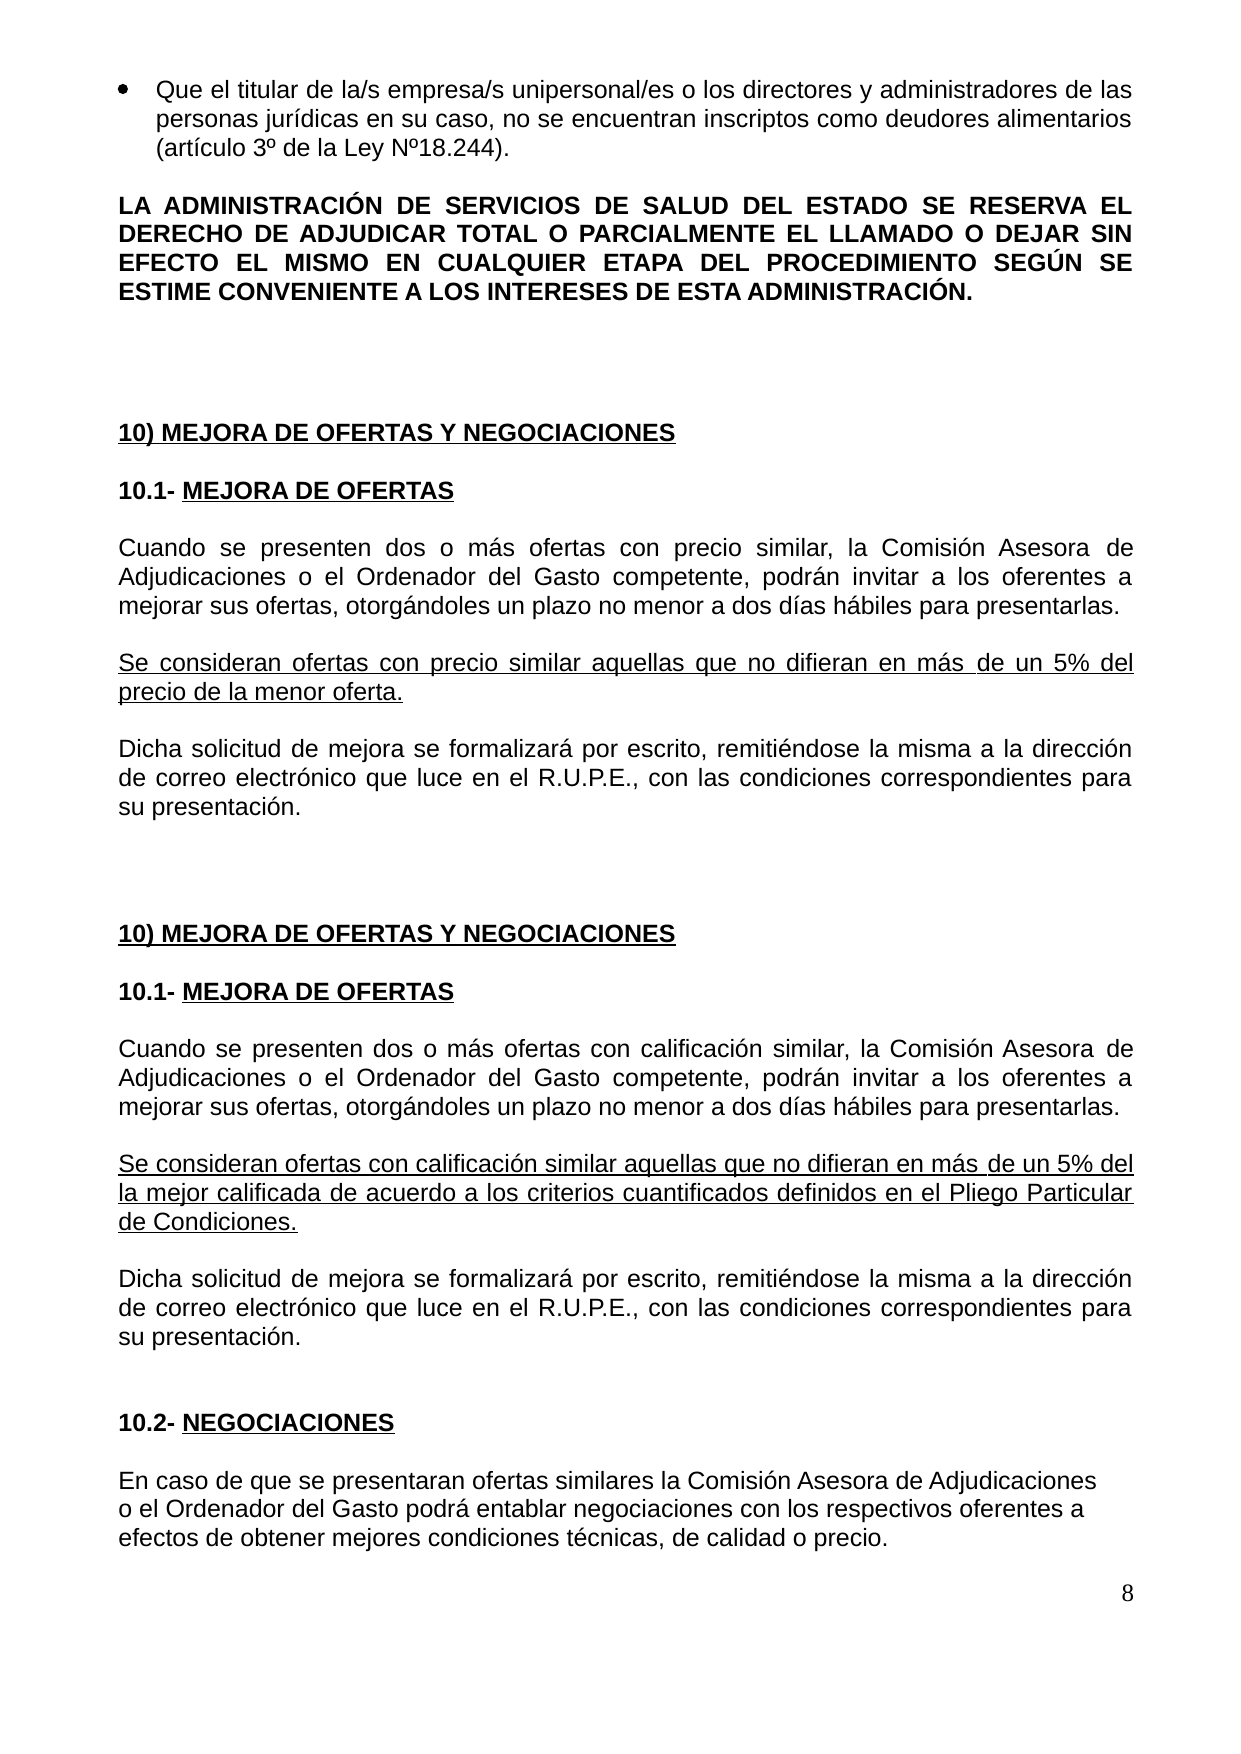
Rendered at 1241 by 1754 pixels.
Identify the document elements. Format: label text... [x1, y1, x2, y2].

text 10.1- MEJORA DE OFERTAS [118, 476, 1134, 504]
text Dicha solicitud de mejora se formalizará por escrito, remitiéndose la misma a la dirección de correo electrónico que luce en el R.U.P.E., con las condiciones correspondientes para su presentación. [118, 734, 1134, 821]
text de Condiciones. [118, 1204, 1134, 1236]
text 10.2- NEGOCIACIONES [118, 1408, 1134, 1437]
text 10) MEJORA DE OFERTAS Y NEGOCIACIONES [118, 919, 1134, 948]
text Dicha solicitud de mejora se formalizará por escrito, remitiéndose la misma a la dirección de correo electrónico que luce en el R.U.P.E., con las condiciones correspondientes para su presentación. [118, 1264, 1134, 1351]
text Cuando se presenten dos o más ofertas con calificación similar, la Comisión Asesora de Adjudicaciones o el Ordenador del Gasto competente, podrán invitar a los oferentes a mejorar sus ofertas, otorgándoles un plazo no menor a dos días hábiles para presentarlas. [118, 1034, 1134, 1121]
text LA ADMINISTRACIÓN DE SERVICIOS DE SALUD DEL ESTADO SE RESERVA EL DERECHO DE ADJUDICAR TOTAL O PARCIALMENTE EL LLAMADO O DEJAR SIN EFECTO EL MISMO EN CUALQUIER ETAPA DEL PROCEDIMIENTO SEGÚN SE ESTIME CONVENIENTE A LOS INTERESES DE ESTA ADMINISTRACIÓN. [118, 191, 1134, 306]
text o el Ordenador del Gasto podrá entablar negociaciones con los respectivos oferentes a [118, 1494, 1134, 1523]
text En caso de que se presentaran ofertas similares la Comisión Asesora de Adjudicaciones [118, 1466, 1134, 1494]
text efectos de obtener mejores condiciones técnicas, de calidad o precio. [118, 1523, 1134, 1552]
list Que el titular de la/s empresa/s unipersonal/es o los directores y administradores de las personas jurídicas en su caso, no se encuentran inscriptos como deudores alimentarios (artículo 3º de la Ley Nº18.244). [118, 75, 1134, 162]
text precio de la menor oferta. [118, 674, 1134, 706]
text la mejor calificada de acuerdo a los criterios cuantificados definidos en el Pliego Particular [118, 1175, 1134, 1203]
text 10.1- MEJORA DE OFERTAS [118, 977, 1134, 1006]
text 10) MEJORA DE OFERTAS Y NEGOCIACIONES [118, 418, 1134, 447]
text Cuando se presenten dos o más ofertas con precio similar, la Comisión Asesora de Adjudicaciones o el Ordenador del Gasto competente, podrán invitar a los oferentes a mejorar sus ofertas, otorgándoles un plazo no menor a dos días hábiles para presentarlas. [118, 533, 1134, 619]
text Se consideran ofertas con calificación similar aquellas que no difieran en más de un 5% del [118, 1149, 1134, 1174]
text Se consideran ofertas con precio similar aquellas que no difieran en más de un 5% del [118, 648, 1134, 673]
